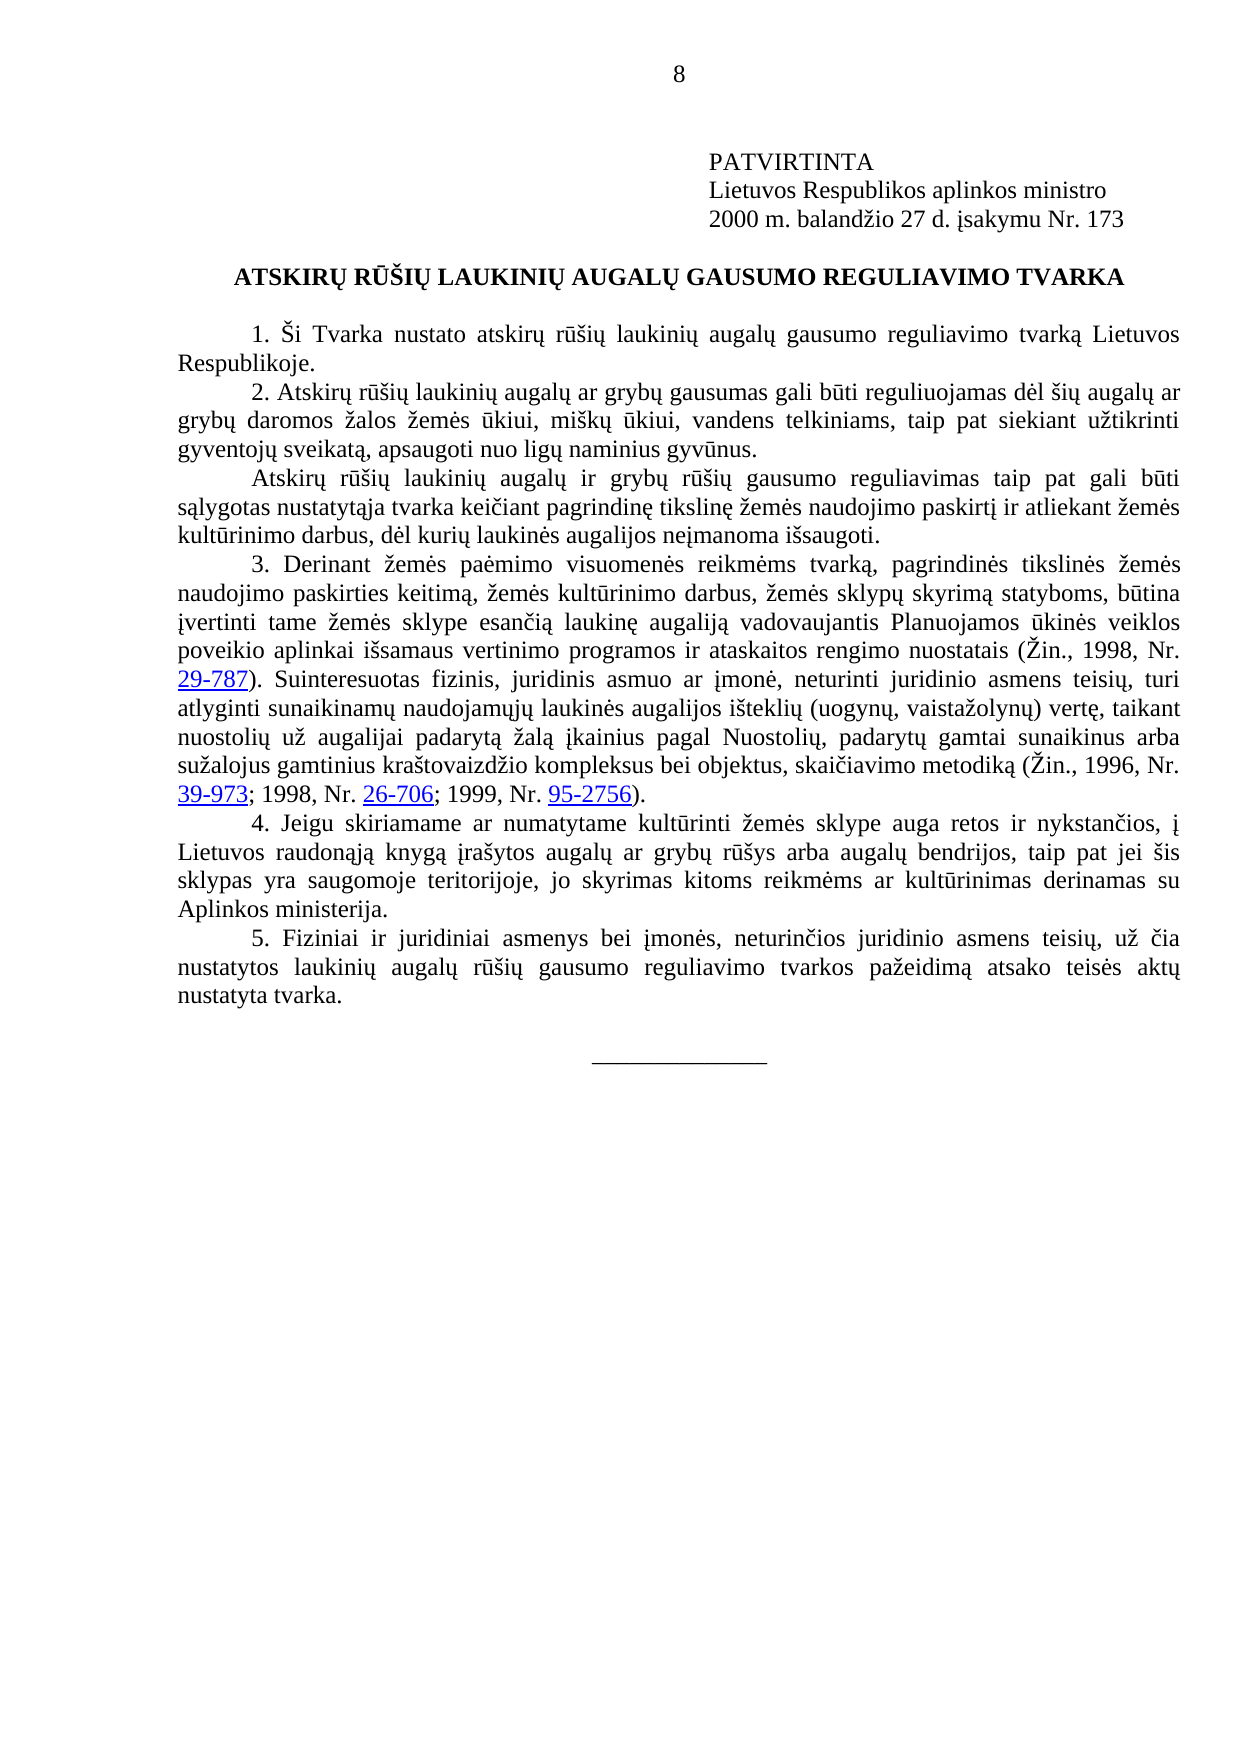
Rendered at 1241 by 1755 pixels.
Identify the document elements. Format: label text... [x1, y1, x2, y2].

text 3. Derinant žemės paėmimo visuomenės reikmėms tvarką, pagrindinės tikslinės žemės naudojimo paskirties keitimą, žemės kultūrinimo darbus, žemės sklypų skyrimą statyboms, būtina įvertinti tame žemės sklype esančią laukinę augaliją vadovaujantis Planuojamos ūkinės veiklos poveikio aplinkai išsamaus vertinimo programos ir ataskaitos rengimo nuostatais (Žin., 1998, Nr. 29-787). Suinteresuotas fizinis, juridinis asmuo ar įmonė, neturinti juridinio asmens teisių, turi atlyginti sunaikinamų naudojamųjų laukinės augalijos išteklių (uogynų, vaistažolynų) vertę, taikant nuostolių už augalijai padarytą žalą įkainius pagal Nuostolių, padarytų gamtai sunaikinus arba sužalojus gamtinius kraštovaizdžio kompleksus bei objektus, skaičiavimo metodiką (Žin., 1996, Nr. 39-973; 1998, Nr. 26-706; 1999, Nr. 95-2756). [177, 549, 1181, 808]
text Atskirų rūšių laukinių augalų ir grybų rūšių gausumo reguliavimas taip pat gali būti sąlygotas nustatytąja tvarka keičiant pagrindinę tikslinę žemės naudojimo paskirtį ir atliekant žemės kultūrinimo darbus, dėl kurių laukinės augalijos neįmanoma išsaugoti. [177, 463, 1181, 549]
text 2. Atskirų rūšių laukinių augalų ar grybų gausumas gali būti reguliuojamas dėl šių augalų ar grybų daromos žalos žemės ūkiui, miškų ūkiui, vandens telkiniams, taip pat siekiant užtikrinti gyventojų sveikatą, apsaugoti nuo ligų naminius gyvūnus. [177, 377, 1181, 463]
text 2000 m. balandžio 27 d. įsakymu Nr. 173 [177, 204, 1181, 233]
text 5. Fiziniai ir juridiniai asmenys bei įmonės, neturinčios juridinio asmens teisių, už čia nustatytos laukinių augalų rūšių gausumo reguliavimo tvarkos pažeidimą atsako teisės aktų nustatyta tvarka. [177, 923, 1181, 1009]
text Atskirų rūšių laukinių augalų gausumo reguliavimo tvarka [177, 262, 1181, 291]
text 4. Jeigu skiriamame ar numatytame kultūrinti žemės sklype auga retos ir nykstančios, į Lietuvos raudonąją knygą įrašytos augalų ar grybų rūšys arba augalų bendrijos, taip pat jei šis sklypas yra saugomoje teritorijoje, jo skyrimas kitoms reikmėms ar kultūrinimas derinamas su Aplinkos ministerija. [177, 808, 1181, 923]
text Lietuvos Respublikos aplinkos ministro [177, 176, 1181, 204]
text PATVIRTINTA [177, 147, 1181, 176]
text 1. Ši Tvarka nustato atskirų rūšių laukinių augalų gausumo reguliavimo tvarką Lietuvos Respublikoje. [177, 319, 1181, 377]
text ______________ [177, 1038, 1181, 1067]
